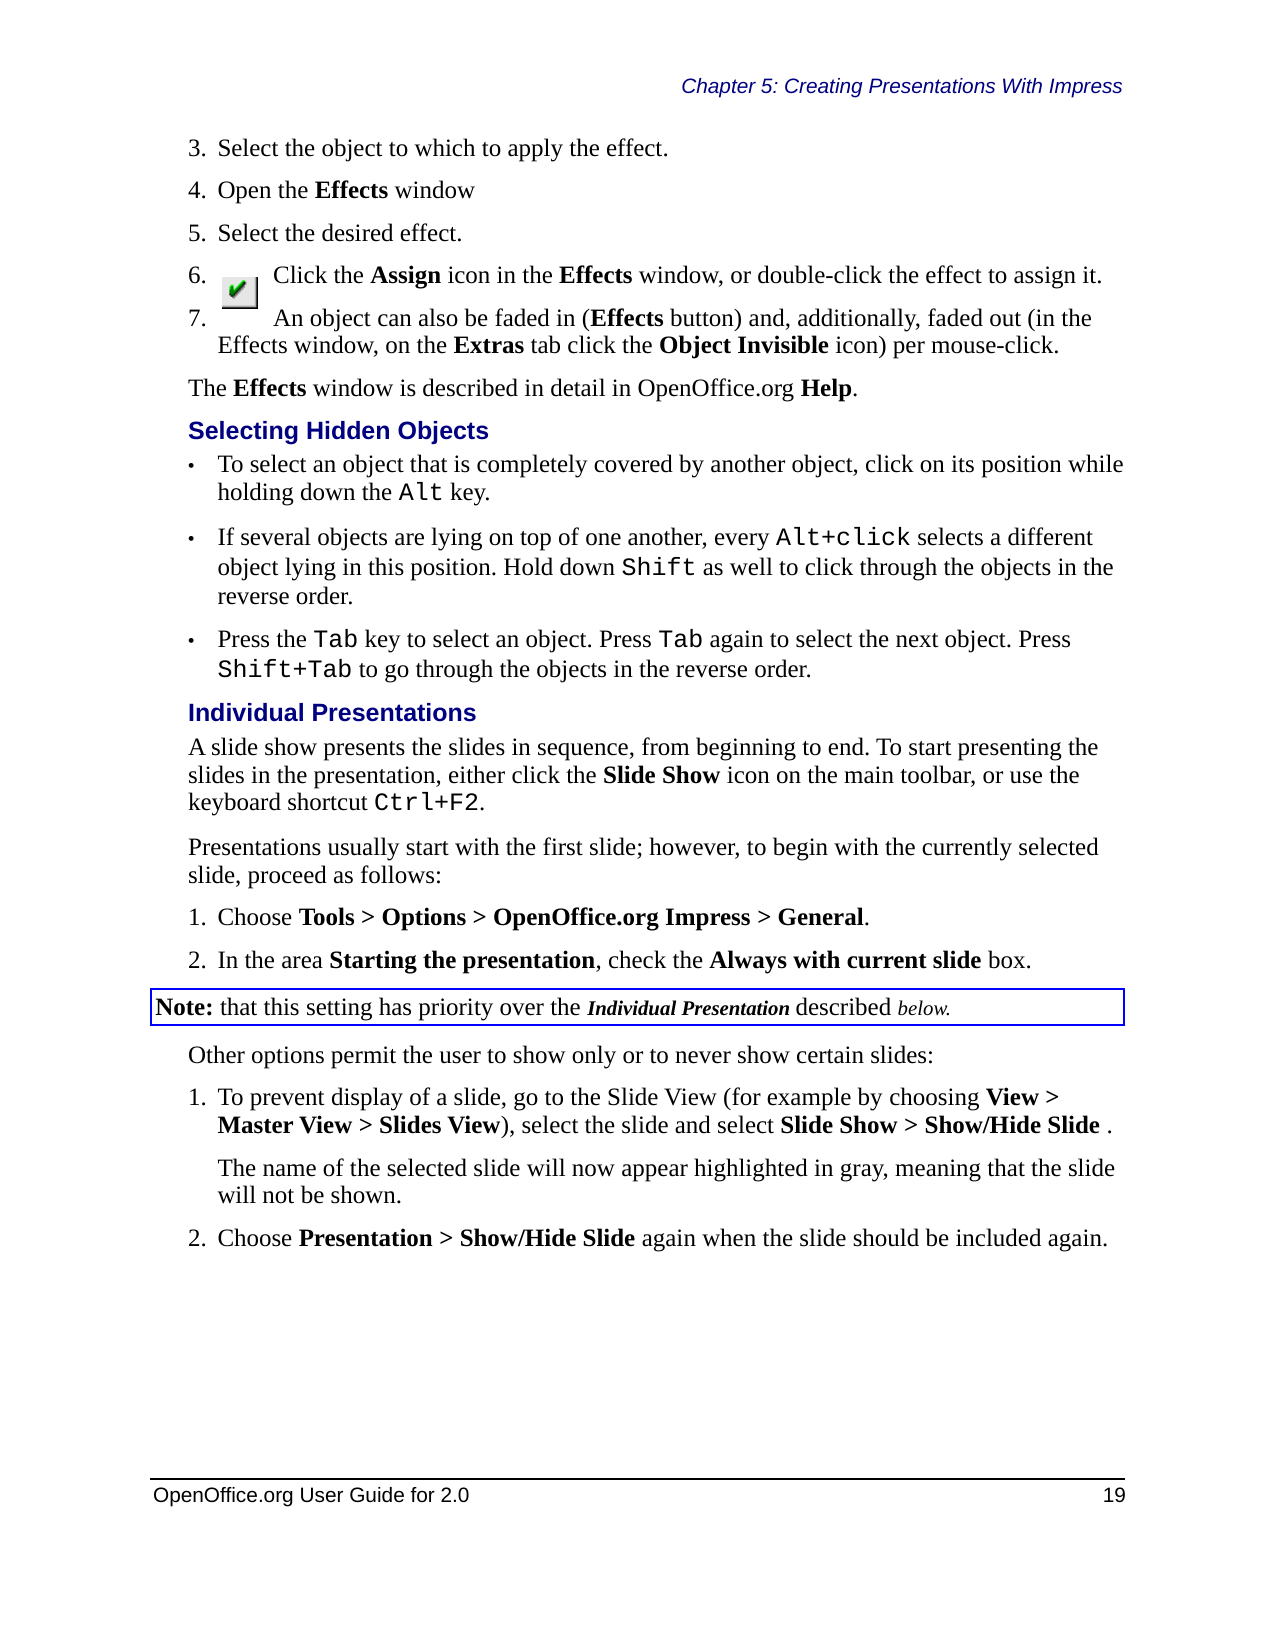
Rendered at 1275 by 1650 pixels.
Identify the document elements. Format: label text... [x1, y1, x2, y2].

list To prevent display of a slide, go to the Slide View (for example by choosing View > Master View > Slides View), select the slide and select Slide Show > Show/Hide Slide . [188, 1083, 1125, 1139]
list Click the Assign icon in the Effects window, or double-click the effect to assign it. [188, 261, 1125, 289]
list Choose Presentation > Show/Hide Slide again when the slide should be included again. [188, 1224, 1125, 1252]
list Select the desired effect. [188, 219, 1125, 247]
list If several objects are lying on top of one another, every Alt+click selects a different object lying in this position. Hold down Shift as well to click through the objects in the reverse order. [188, 523, 1125, 610]
list In the area Starting the presentation, check the Always with current slide box. [188, 946, 1125, 973]
subtitle Selecting Hidden Objects [188, 417, 1125, 444]
list Choose Tools > Options > OpenOffice.org Impress > General. [188, 903, 1125, 931]
text The Effects window is described in detail in OpenOffice.org Help. [188, 374, 1125, 402]
list An object can also be faded in (Effects button) and, additionally, faded out (in the Effects window, on the Extras tab click the Object Invisible icon) per mouse-click. [188, 304, 1125, 359]
list To select an object that is completely covered by another object, click on its position while holding down the Alt key. [188, 451, 1125, 508]
text Other options permit the user to show only or to never show certain slides: [188, 1041, 1125, 1069]
list The name of the selected slide will now appear highlighted in gray, meaning that the slide will not be shown. [188, 1154, 1125, 1209]
list Select the object to which to apply the effect. [188, 134, 1125, 162]
list Press the Tab key to select an object. Press Tab again to select the next object. Press Shift+Tab to go through the objects in the reverse order. [188, 625, 1125, 684]
list Open the Effects window [188, 176, 1125, 204]
text Note: that this setting has priority over the Individual Presentation described below. [152, 990, 1123, 1024]
picture [222, 277, 258, 309]
text A slide show presents the slides in sequence, from beginning to end. To start presenting the slides in the presentation, either click the Slide Show icon on the main toolbar, or use the keyboard shortcut Ctrl+F2. [188, 733, 1125, 818]
subtitle Individual Presentations [188, 699, 1125, 727]
text Presentations usually start with the first slide; however, to begin with the currently selected slide, proceed as follows: [188, 833, 1125, 888]
